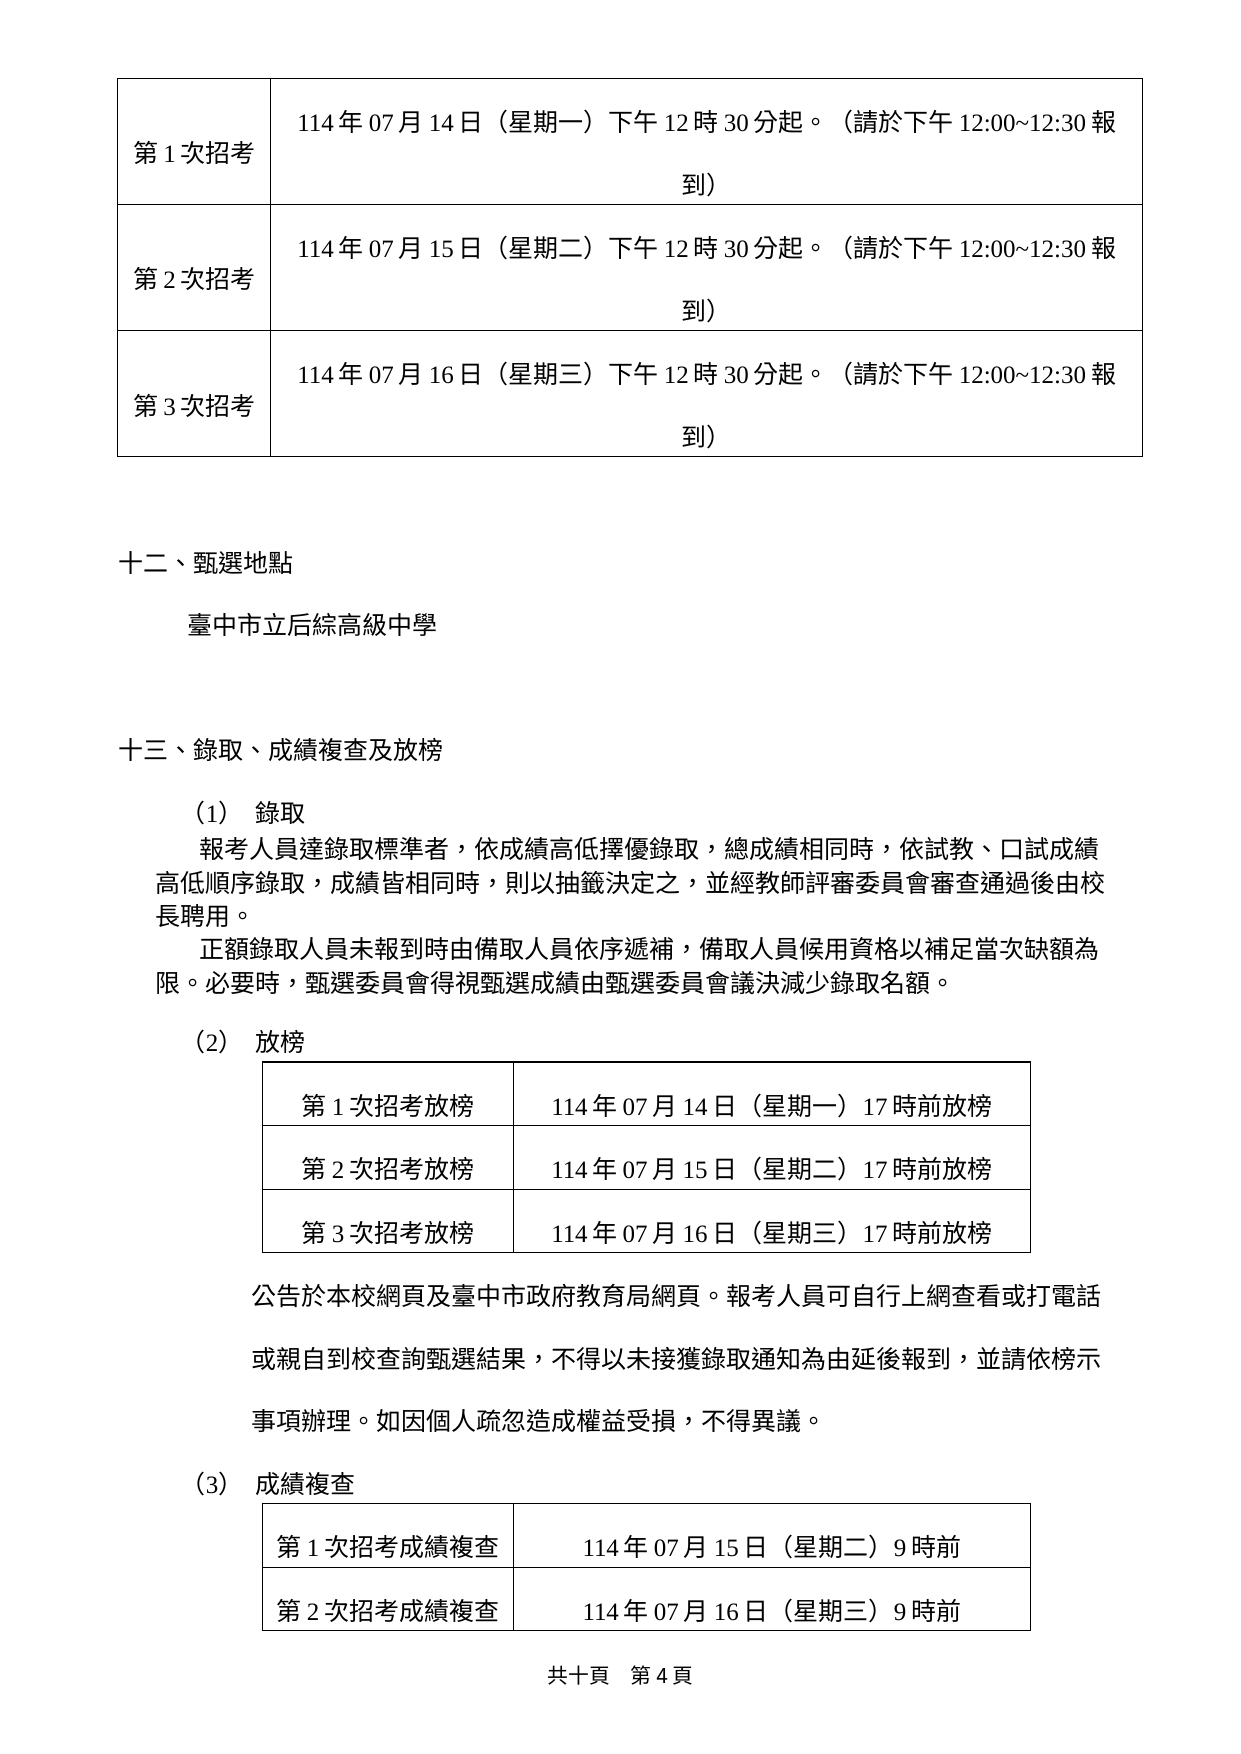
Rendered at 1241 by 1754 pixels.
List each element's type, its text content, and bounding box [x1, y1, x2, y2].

table_cell 第3次招考放榜 [263, 1190, 513, 1252]
table_header 114年07月15日（星期二）9時前 [514, 1504, 1030, 1567]
text 高低順序錄取，成績皆相同時，則以抽籤決定之，並經教師評審委員會審查通過後由校 [156, 866, 1122, 899]
table_cell 第2次招考放榜 [263, 1126, 513, 1188]
list 放榜 [181, 999, 1122, 1061]
table_cell 114年07月16日（星期三）下午12時30分起。（請於下午12:00~12:30報到） [271, 331, 1142, 456]
table_cell 第3次招考 [118, 331, 270, 456]
table_cell 114年07月16日（星期三）17時前放榜 [514, 1190, 1030, 1252]
table_header 第1次招考放榜 [263, 1063, 513, 1125]
text 正額錄取人員未報到時由備取人員依序遞補，備取人員候用資格以補足當次缺額為 [118, 932, 1122, 966]
text 十二、甄選地點 [118, 520, 1122, 582]
table_cell 114年07月15日（星期二）17時前放榜 [514, 1126, 1030, 1188]
text 臺中市立后綜高級中學 [181, 582, 1122, 645]
text 報考人員達錄取標準者，依成績高低擇優錄取，總成績相同時，依試教、口試成績 [156, 832, 1122, 866]
list 成績複查 [181, 1441, 1122, 1503]
table_header 第1次招考成績複查 [263, 1504, 513, 1567]
table_cell 114年07月15日（星期二）下午12時30分起。（請於下午12:00~12:30報到） [271, 205, 1142, 330]
table_header 第1次招考 [118, 79, 270, 204]
table_cell 114年07月16日（星期三）9時前 [514, 1568, 1030, 1630]
text 長聘用。 [156, 899, 1122, 932]
list 錄取 [181, 770, 1122, 832]
table_header 114年07月14日（星期一）17時前放榜 [514, 1063, 1030, 1125]
text 公告於本校網頁及臺中市政府教育局網頁。報考人員可自行上網查看或打電話或親自到校查詢甄選結果，不得以未接獲錄取通知為由延後報到，並請依榜示事項辦理。如因個人疏忽造成權益受損，不得異議。 [251, 1253, 1122, 1441]
table_cell 第2次招考成績複查 [263, 1568, 513, 1630]
text 十三、錄取、成績複查及放榜 [118, 707, 1122, 770]
text 限。必要時，甄選委員會得視甄選成績由甄選委員會議決減少錄取名額。 [118, 966, 1122, 999]
table_cell 第2次招考 [118, 205, 270, 330]
table_header 114年07月14日（星期一）下午12時30分起。（請於下午12:00~12:30報到） [271, 79, 1142, 204]
